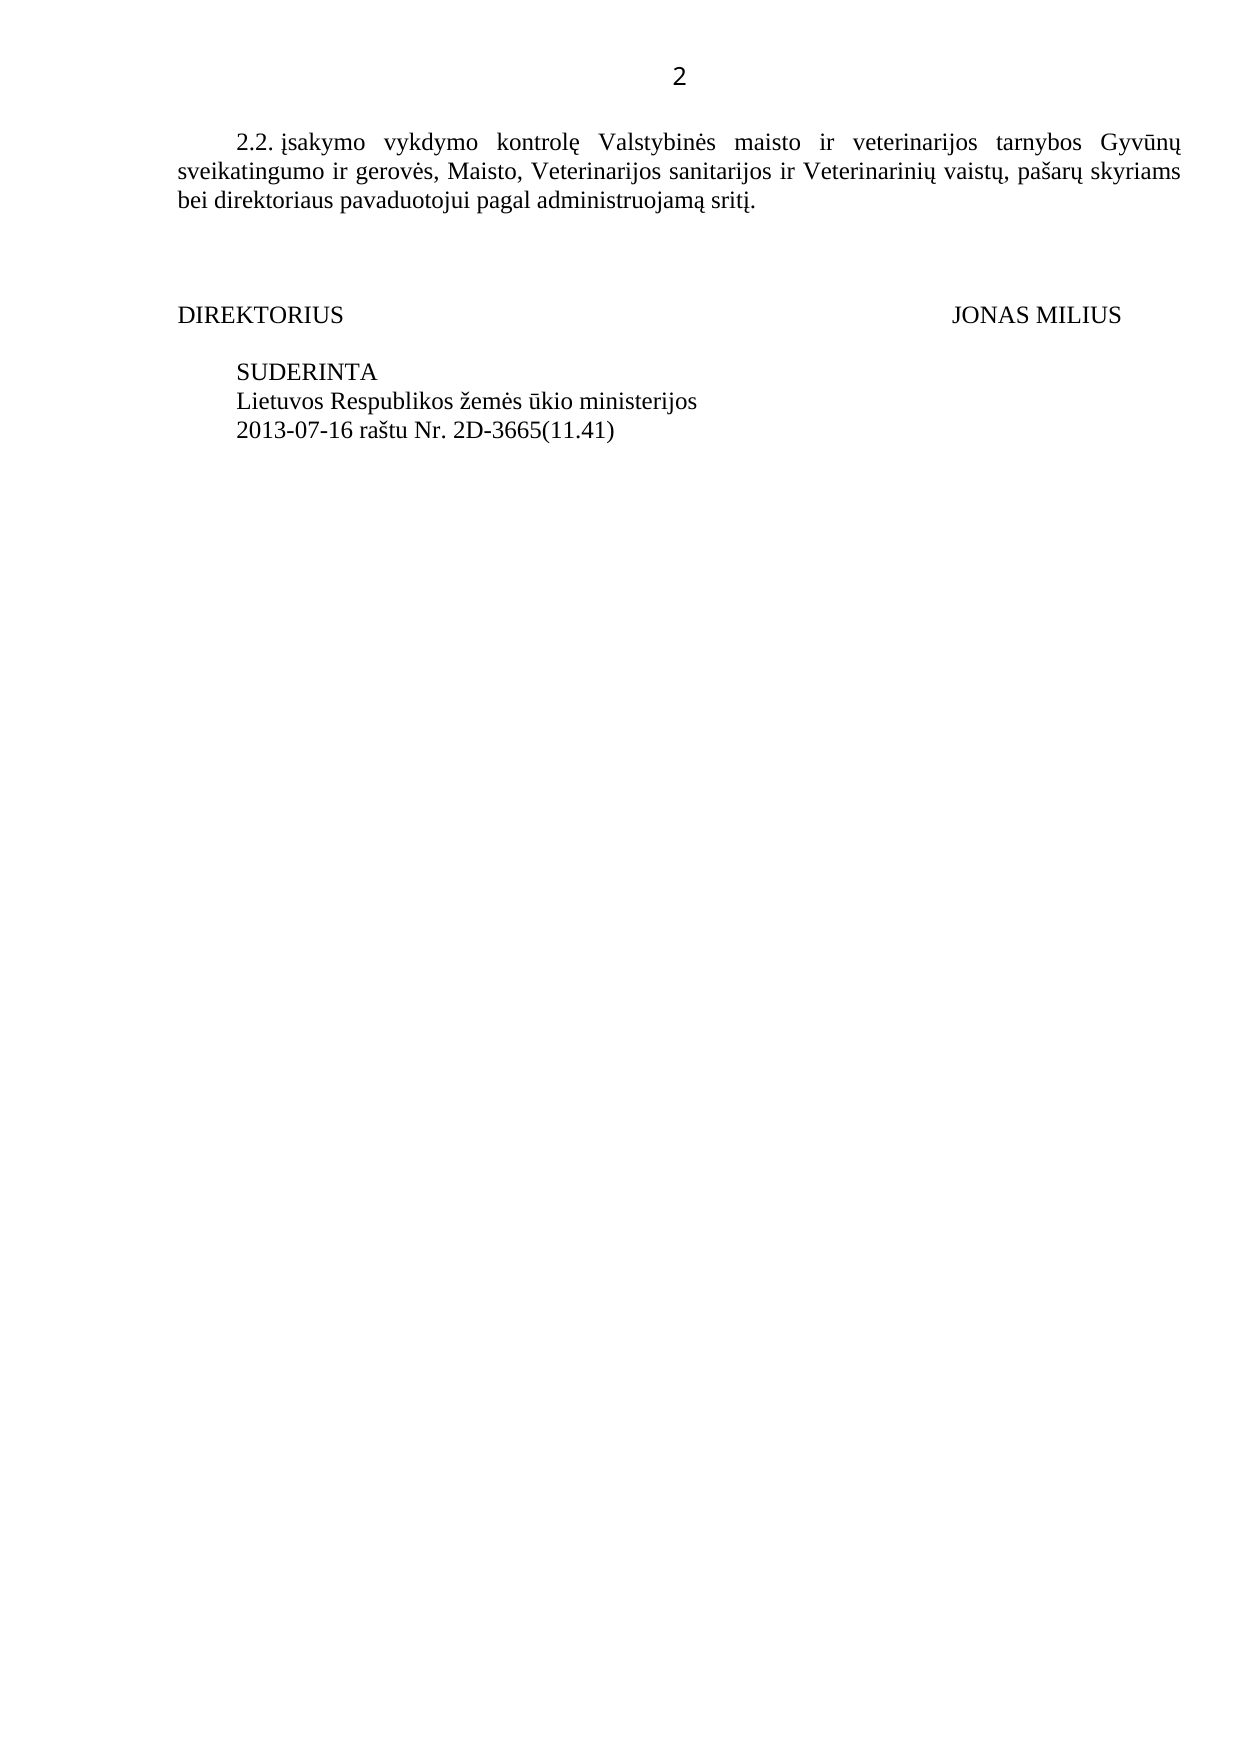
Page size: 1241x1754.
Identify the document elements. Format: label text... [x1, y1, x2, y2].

text 2013-07-16 raštu Nr. 2D-3665(11.41) [177, 415, 1182, 443]
text Direktorius Jonas Milius [177, 300, 1182, 328]
text 2.2. įsakymo vykdymo kontrolę Valstybinės maisto ir veterinarijos tarnybos Gyvūnų sveikatingumo ir gerovės, Maisto, Veterinarijos sanitarijos ir Veterinarinių vaistų, pašarų skyriams bei direktoriaus pavaduotojui pagal administruojamą sritį. [177, 127, 1182, 213]
text SUDERINTA [177, 357, 1182, 386]
text Lietuvos Respublikos žemės ūkio ministerijos [177, 386, 1182, 415]
